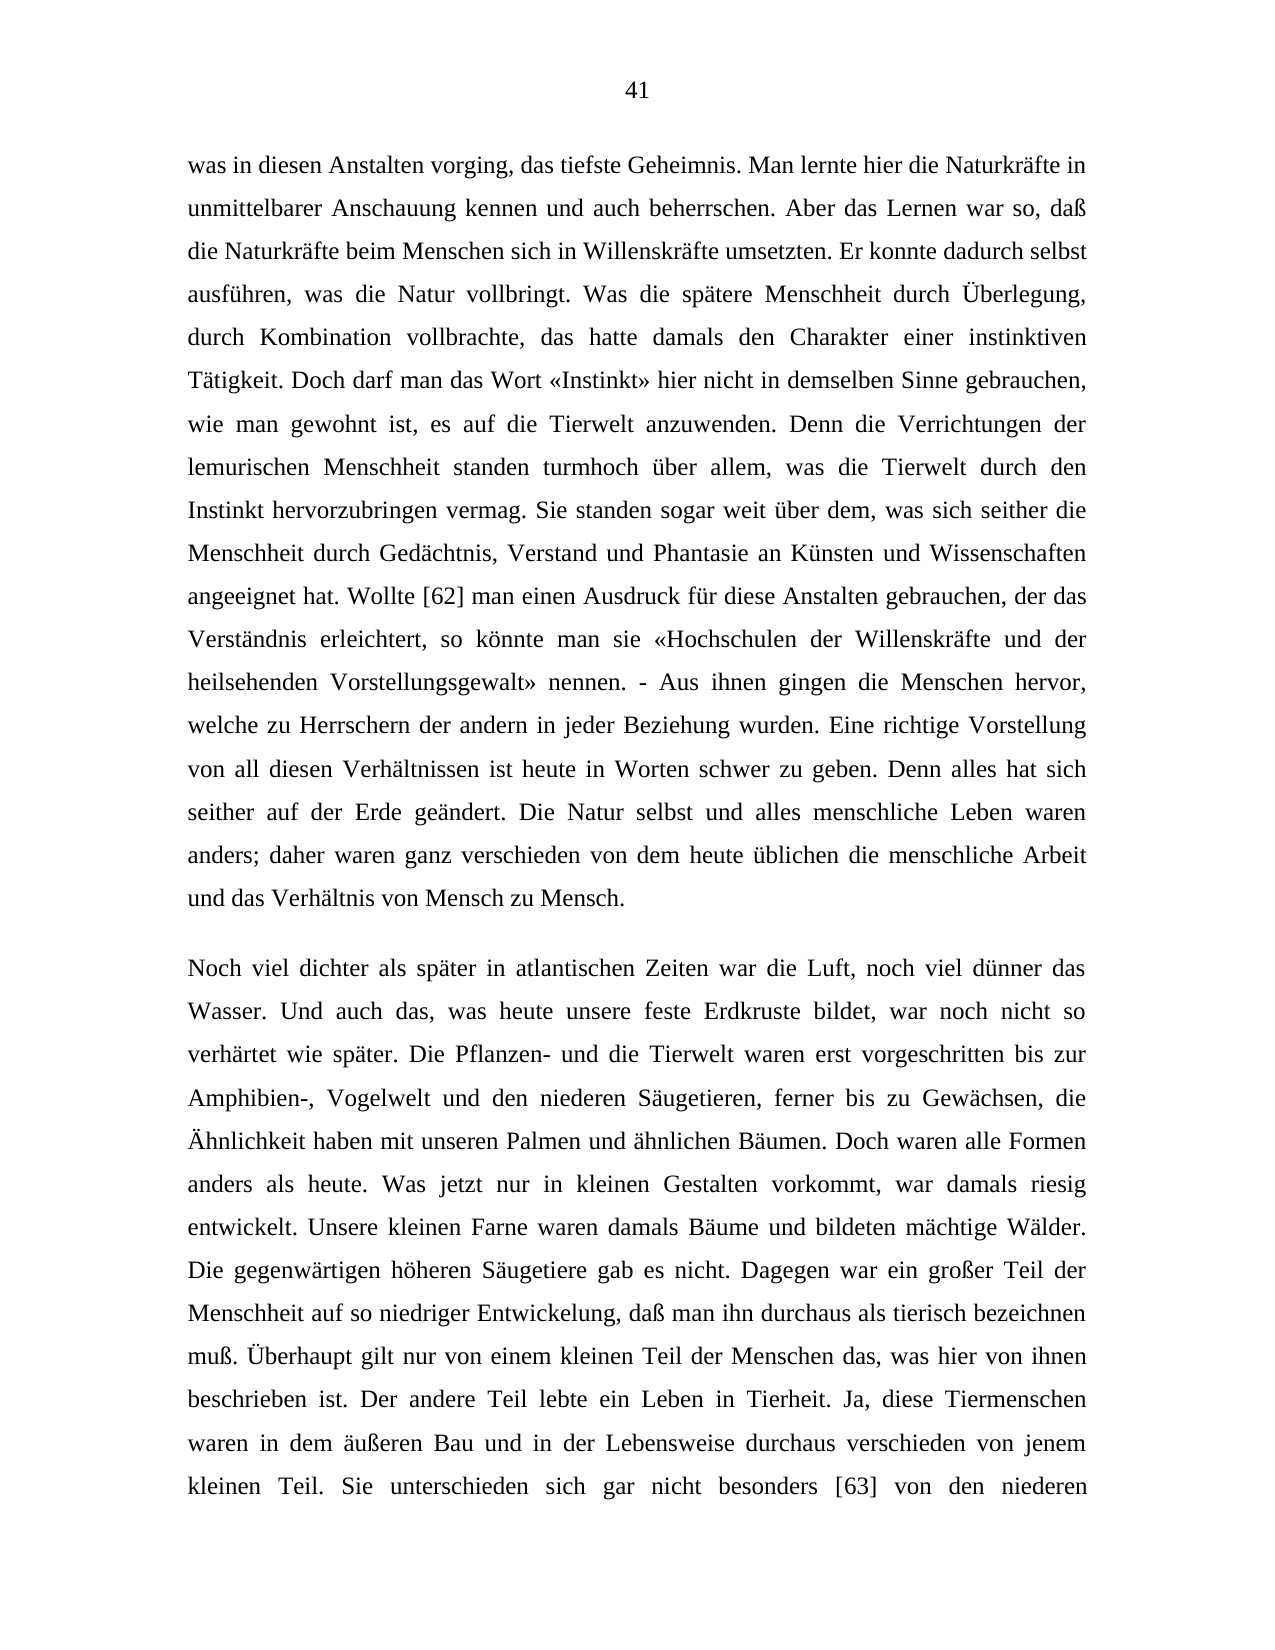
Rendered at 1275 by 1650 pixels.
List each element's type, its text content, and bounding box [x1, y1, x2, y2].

text Noch viel dichter als später in atlantischen Zeiten war die Luft, noch viel dünner das Wasser. Und auch das, was heute unsere feste Erdkruste bildet, war noch nicht so verhärtet wie später. Die Pflanzen- und die Tierwelt waren erst vorgeschritten bis zur Amphibien-, Vogelwelt und den niederen Säugetieren, ferner bis zu Gewächsen, die Ähnlichkeit haben mit unseren Palmen und ähnlichen Bäumen. Doch waren alle Formen anders als heute. Was jetzt nur in kleinen Gestalten vorkommt, war damals riesig entwickelt. Unsere kleinen Farne waren damals Bäume und bildeten mächtige Wälder. Die gegenwärtigen höheren Säugetiere gab es nicht. Dagegen war ein großer Teil der Menschheit auf so niedriger Entwickelung, daß man ihn durchaus als tierisch bezeichnen muß. Überhaupt gilt nur von einem kleinen Teil der Menschen das, was hier von ihnen beschrieben ist. Der andere Teil lebte ein Leben in Tierheit. Ja, diese Tiermenschen waren in dem äußeren Bau und in der Lebensweise durchaus verschieden von jenem kleinen Teil. Sie unterschieden sich gar nicht besonders [63] von den niederen [187, 953, 1087, 1499]
text was in diesen Anstalten vorging, das tiefste Geheimnis. Man lernte hier die Naturkräfte in unmittelbarer Anschauung kennen und auch beherrschen. Aber das Lernen war so, daß die Naturkräfte beim Menschen sich in Willenskräfte umsetzten. Er konnte dadurch selbst ausführen, was die Natur vollbringt. Was die spätere Menschheit durch Überlegung, durch Kombination vollbrachte, das hatte damals den Charakter einer instinktiven Tätigkeit. Doch darf man das Wort «Instinkt» hier nicht in demselben Sinne gebrauchen, wie man gewohnt ist, es auf die Tierwelt anzuwenden. Denn die Verrichtungen der lemurischen Menschheit standen turmhoch über allem, was die Tierwelt durch den Instinkt hervorzubringen vermag. Sie standen sogar weit über dem, was sich seither die Menschheit durch Gedächtnis, Verstand und Phantasie an Künsten und Wissenschaften angeeignet hat. Wollte [62] man einen Ausdruck für diese Anstalten gebrauchen, der das Verständnis erleichtert, so könnte man sie «Hochschulen der Willenskräfte und der heilsehenden Vorstellungsgewalt» nennen. - Aus ihnen gingen die Menschen hervor, welche zu Herrschern der andern in jeder Beziehung wurden. Eine richtige Vorstellung von all diesen Verhältnissen ist heute in Worten schwer zu geben. Denn alles hat sich seither auf der Erde geändert. Die Natur selbst und alles menschliche Leben waren anders; daher waren ganz verschieden von dem heute üblichen die menschliche Arbeit und das Verhältnis von Mensch zu Mensch. [187, 150, 1087, 912]
